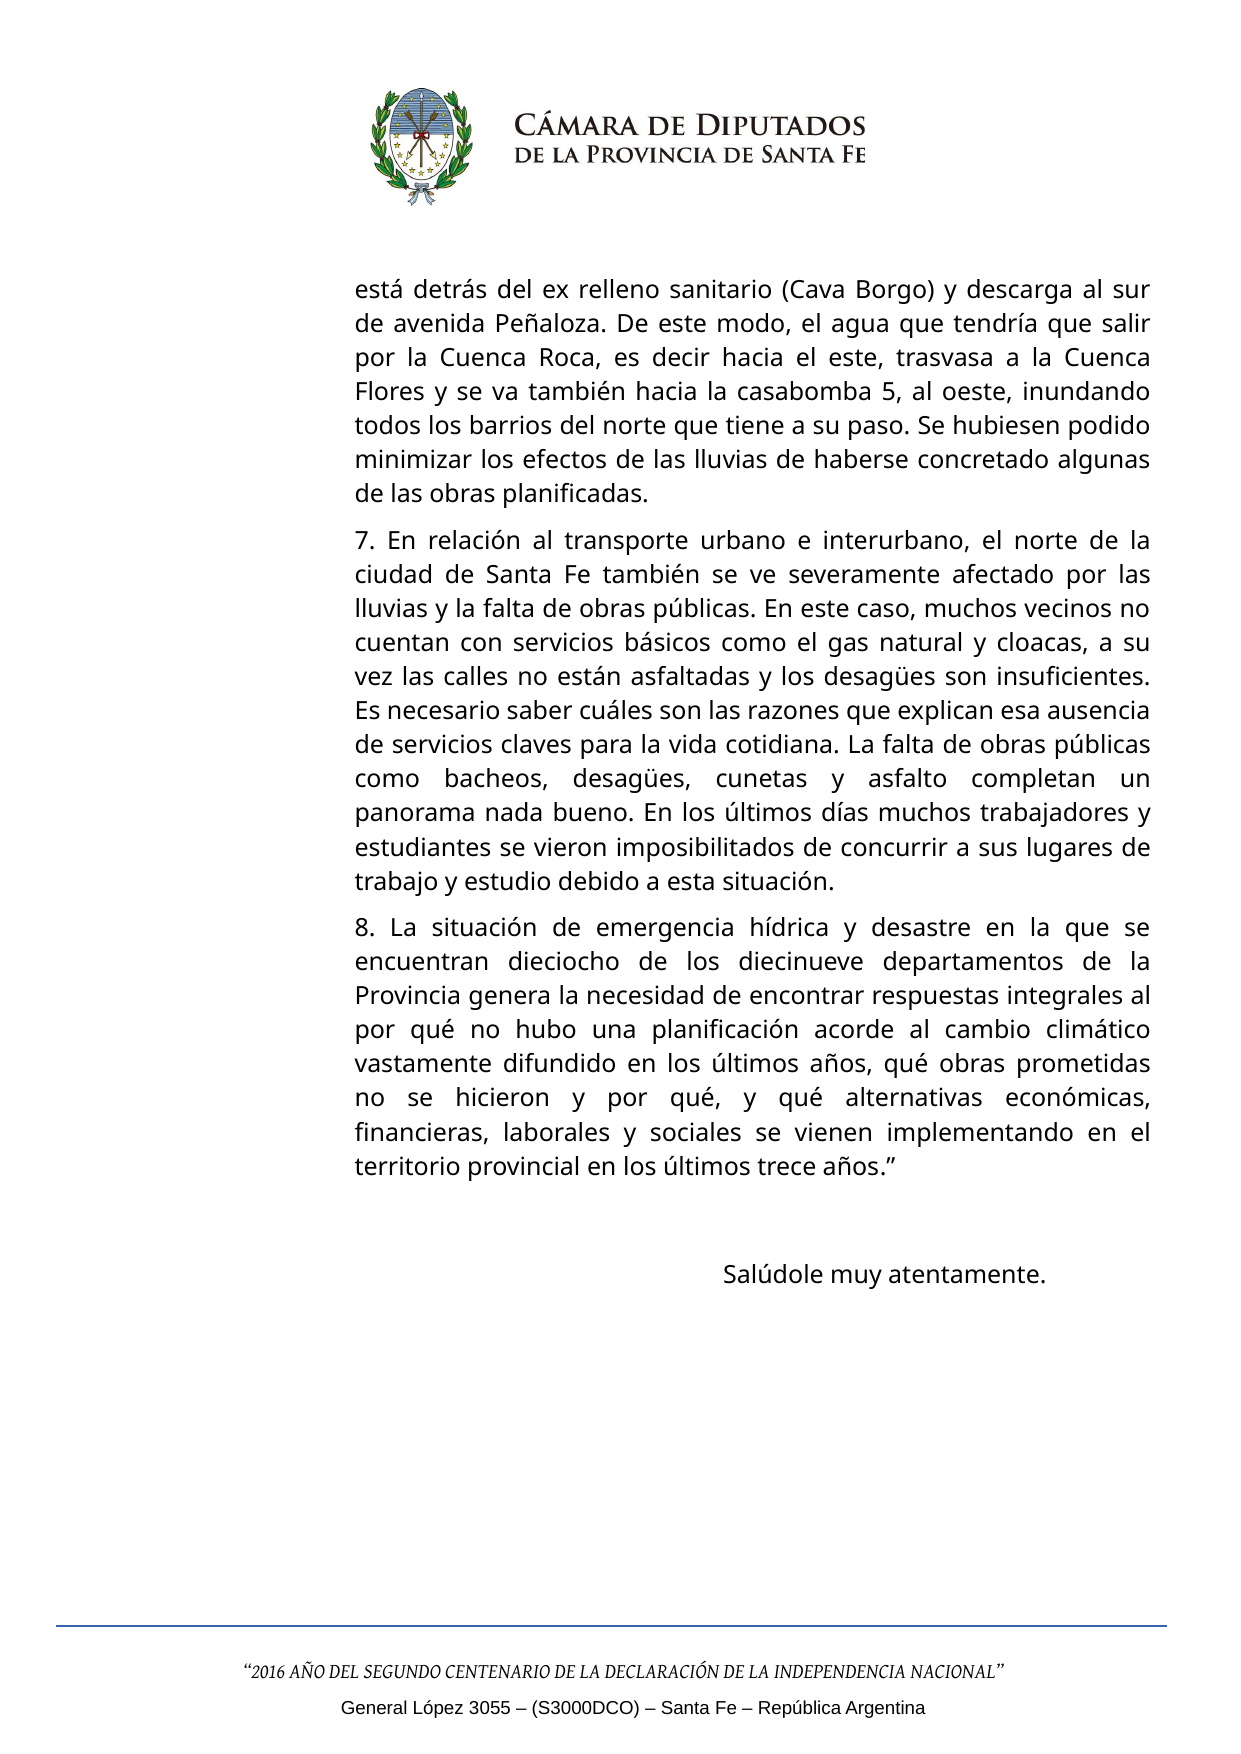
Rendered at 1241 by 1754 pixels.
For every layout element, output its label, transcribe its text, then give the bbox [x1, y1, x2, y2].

picture [370, 88, 866, 210]
text 8. La situación de emergencia hídrica y desastre en la que se encuentran dieciocho de los diecinueve departamentos de la Provincia genera la necesidad de encontrar respuestas integrales al por qué no hubo una planiﬁcación acorde al cambio climático vastamente difundido en los últimos años, qué obras prometidas no se hicieron y por qué, y qué alternativas económicas, ﬁnancieras, laborales y sociales se vienen implementando en el territorio provincial en los últimos trece años.” [354, 910, 1152, 1182]
text 7. En relación al transporte urbano e interurbano, el norte de la ciudad de Santa Fe también se ve severamente afectado por las lluvias y la falta de obras públicas. En este caso, muchos vecinos no cuentan con servicios básicos como el gas natural y cloacas, a su vez las calles no están asfaltadas y los desagües son insuﬁcientes. Es necesario saber cuáles son las razones que explican esa ausencia de servicios claves para la vida cotidiana. La falta de obras públicas como bacheos, desagües, cunetas y asfalto completan un panorama nada bueno. En los últimos días muchos trabajadores y estudiantes se vieron imposibilitados de concurrir a sus lugares de trabajo y estudio debido a esta situación. [354, 523, 1152, 897]
text está detrás del ex relleno sanitario (Cava Borgo) y descarga al sur de avenida Peñaloza. De este modo, el agua que tendría que salir por la Cuenca Roca, es decir hacia el este, trasvasa a la Cuenca Flores y se va también hacia la casabomba 5, al oeste, inundando todos los barrios del norte que tiene a su paso. Se hubiesen podido minimizar los efectos de las lluvias de haberse concretado algunas de las obras planiﬁcadas. [354, 272, 1152, 510]
text Salúdole muy atentamente. [649, 1256, 1152, 1290]
